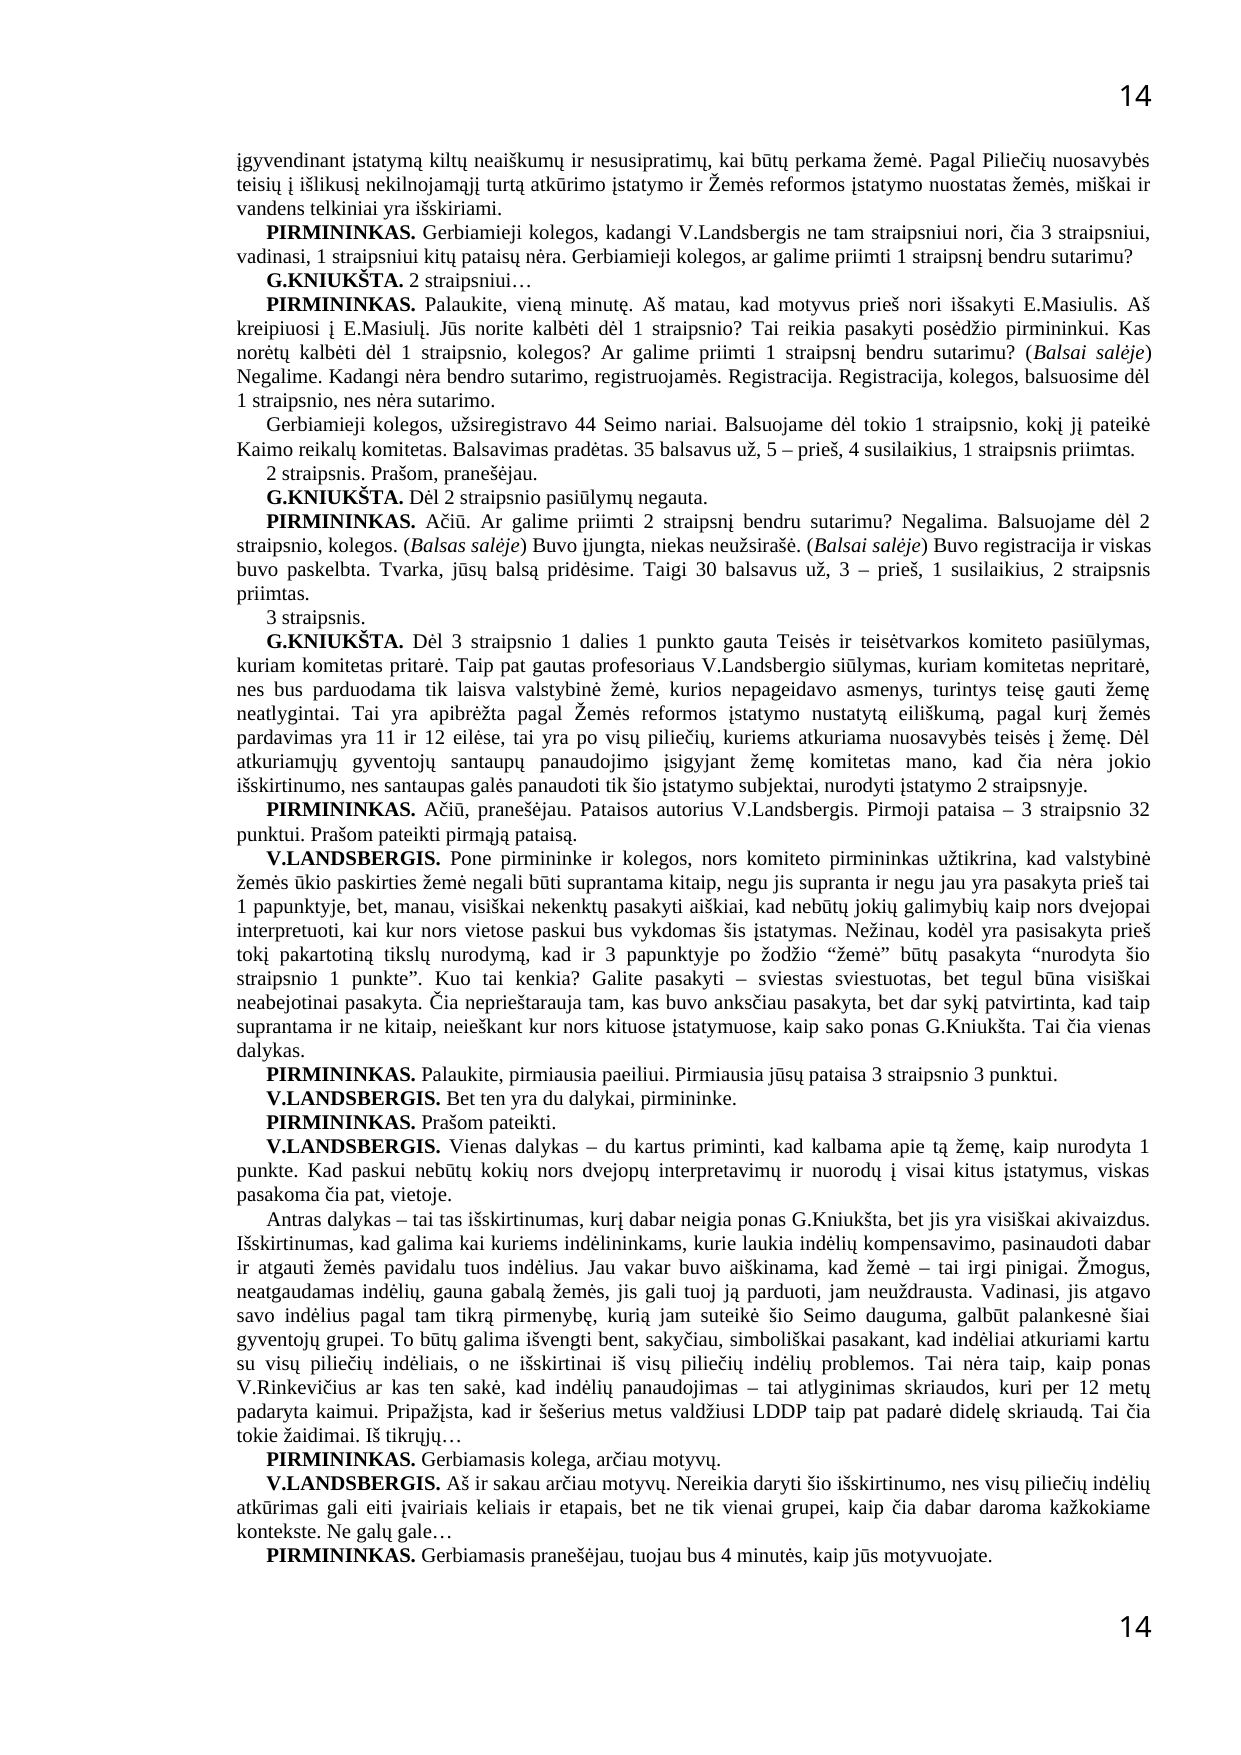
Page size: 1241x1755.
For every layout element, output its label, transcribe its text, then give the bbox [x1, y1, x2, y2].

text G.KNIUKŠTA. Dėl 2 straipsnio pasiūlymų negauta. [236, 484, 1152, 509]
text PIRMININKAS. Prašom pateikti. [236, 1110, 1152, 1134]
text PIRMININKAS. Gerbiamasis pranešėjau, tuojau bus 4 minutės, kaip jūs motyvuojate. [236, 1543, 1152, 1567]
text Antras dalykas – tai tas išskirtinumas, kurį dabar neigia ponas G.Kniukšta, bet jis yra visiškai akivaizdus. Išskirtinumas, kad galima kai kuriems indėlininkams, kurie laukia indėlių kompensavimo, pasinaudoti dabar ir atgauti žemės pavidalu tuos indėlius. Jau vakar buvo aiškinama, kad žemė – tai irgi pinigai. Žmogus, neatgaudamas indėlių, gauna gabalą žemės, jis gali tuoj ją parduoti, jam neuždrausta. Vadinasi, jis atgavo savo indėlius pagal tam tikrą pirmenybę, kurią jam suteikė šio Seimo dauguma, galbūt palankesnė šiai gyventojų grupei. To būtų galima išvengti bent, sakyčiau, simboliškai pasakant, kad indėliai atkuriami kartu su visų piliečių indėliais, o ne išskirtinai iš visų piliečių indėlių problemos. Tai nėra taip, kaip ponas V.Rinkevičius ar kas ten sakė, kad indėlių panaudojimas – tai atlyginimas skriaudos, kuri per 12 metų padaryta kaimui. Pripažįsta, kad ir šešerius metus valdžiusi LDDP taip pat padarė didelę skriaudą. Tai čia tokie žaidimai. Iš tikrųjų… [236, 1206, 1152, 1447]
text PIRMININKAS. Gerbiamasis kolega, arčiau motyvų. [236, 1447, 1152, 1471]
text įgyvendinant įstatymą kiltų neaiškumų ir nesusipratimų, kai būtų perkama žemė. Pagal Piliečių nuosavybės teisių į išlikusį nekilnojamąjį turtą atkūrimo įstatymo ir Žemės reformos įstatymo nuostatas žemės, miškai ir vandens telkiniai yra išskiriami. [236, 148, 1152, 220]
text PIRMININKAS. Ačiū. Ar galime priimti 2 straipsnį bendru sutarimu? Negalima. Balsuojame dėl 2 straipsnio, kolegos. (Balsas salėje) Buvo įjungta, niekas neužsirašė. (Balsai salėje) Buvo registracija ir viskas buvo paskelbta. Tvarka, jūsų balsą pridėsime. Taigi 30 balsavus už, 3 – prieš, 1 susilaikius, 2 straipsnis priimtas. [236, 509, 1152, 605]
text 2 straipsnis. Prašom, pranešėjau. [236, 461, 1152, 484]
text G.KNIUKŠTA. 2 straipsniui… [236, 268, 1152, 292]
text PIRMININKAS. Ačiū, pranešėjau. Pataisos autorius V.Landsbergis. Pirmoji pataisa – 3 straipsnio 32 punktui. Prašom pateikti pirmąją pataisą. [236, 797, 1152, 846]
text 3 straipsnis. [236, 605, 1152, 629]
text V.LANDSBERGIS. Bet ten yra du dalykai, pirmininke. [236, 1086, 1152, 1110]
text PIRMININKAS. Gerbiamieji kolegos, kadangi V.Landsbergis ne tam straipsniui nori, čia 3 straipsniui, vadinasi, 1 straipsniui kitų pataisų nėra. Gerbiamieji kolegos, ar galime priimti 1 straipsnį bendru sutarimu? [236, 220, 1152, 268]
text G.KNIUKŠTA. Dėl 3 straipsnio 1 dalies 1 punkto gauta Teisės ir teisėtvarkos komiteto pasiūlymas, kuriam komitetas pritarė. Taip pat gautas profesoriaus V.Landsbergio siūlymas, kuriam komitetas nepritarė, nes bus parduodama tik laisva valstybinė žemė, kurios nepageidavo asmenys, turintys teisę gauti žemę neatlygintai. Tai yra apibrėžta pagal Žemės reformos įstatymo nustatytą eiliškumą, pagal kurį žemės pardavimas yra 11 ir 12 eilėse, tai yra po visų piliečių, kuriems atkuriama nuosavybės teisės į žemę. Dėl atkuriamųjų gyventojų santaupų panaudojimo įsigyjant žemę komitetas mano, kad čia nėra jokio išskirtinumo, nes santaupas galės panaudoti tik šio įstatymo subjektai, nurodyti įstatymo 2 straipsnyje. [236, 629, 1152, 797]
text V.LANDSBERGIS. Pone pirmininke ir kolegos, nors komiteto pirmininkas užtikrina, kad valstybinė žemės ūkio paskirties žemė negali būti suprantama kitaip, negu jis supranta ir negu jau yra pasakyta prieš tai 1 papunktyje, bet, manau, visiškai nekenktų pasakyti aiškiai, kad nebūtų jokių galimybių kaip nors dvejopai interpretuoti, kai kur nors vietose paskui bus vykdomas šis įstatymas. Nežinau, kodėl yra pasisakyta prieš tokį pakartotiną tikslų nurodymą, kad ir 3 papunktyje po žodžio “žemė” būtų pasakyta “nurodyta šio straipsnio 1 punkte”. Kuo tai kenkia? Galite pasakyti – sviestas sviestuotas, bet tegul būna visiškai neabejotinai pasakyta. Čia neprieštarauja tam, kas buvo anksčiau pasakyta, bet dar sykį patvirtinta, kad taip suprantama ir ne kitaip, neieškant kur nors kituose įstatymuose, kaip sako ponas G.Kniukšta. Tai čia vienas dalykas. [236, 846, 1152, 1062]
text Gerbiamieji kolegos, užsiregistravo 44 Seimo nariai. Balsuojame dėl tokio 1 straipsnio, kokį jį pateikė Kaimo reikalų komitetas. Balsavimas pradėtas. 35 balsavus už, 5 – prieš, 4 susilaikius, 1 straipsnis priimtas. [236, 412, 1152, 461]
text V.LANDSBERGIS. Vienas dalykas – du kartus priminti, kad kalbama apie tą žemę, kaip nurodyta 1 punkte. Kad paskui nebūtų kokių nors dvejopų interpretavimų ir nuorodų į visai kitus įstatymus, viskas pasakoma čia pat, vietoje. [236, 1134, 1152, 1206]
text PIRMININKAS. Palaukite, pirmiausia paeiliui. Pirmiausia jūsų pataisa 3 straipsnio 3 punktui. [236, 1062, 1152, 1086]
text V.LANDSBERGIS. Aš ir sakau arčiau motyvų. Nereikia daryti šio išskirtinumo, nes visų piliečių indėlių atkūrimas gali eiti įvairiais keliais ir etapais, bet ne tik vienai grupei, kaip čia dabar daroma kažkokiame kontekste. Ne galų gale… [236, 1471, 1152, 1543]
text PIRMININKAS. Palaukite, vieną minutę. Aš matau, kad motyvus prieš nori išsakyti E.Masiulis. Aš kreipiuosi į E.Masiulį. Jūs norite kalbėti dėl 1 straipsnio? Tai reikia pasakyti posėdžio pirmininkui. Kas norėtų kalbėti dėl 1 straipsnio, kolegos? Ar galime priimti 1 straipsnį bendru sutarimu? (Balsai salėje) Negalime. Kadangi nėra bendro sutarimo, registruojamės. Registracija. Registracija, kolegos, balsuosime dėl 1 straipsnio, nes nėra sutarimo. [236, 292, 1152, 412]
